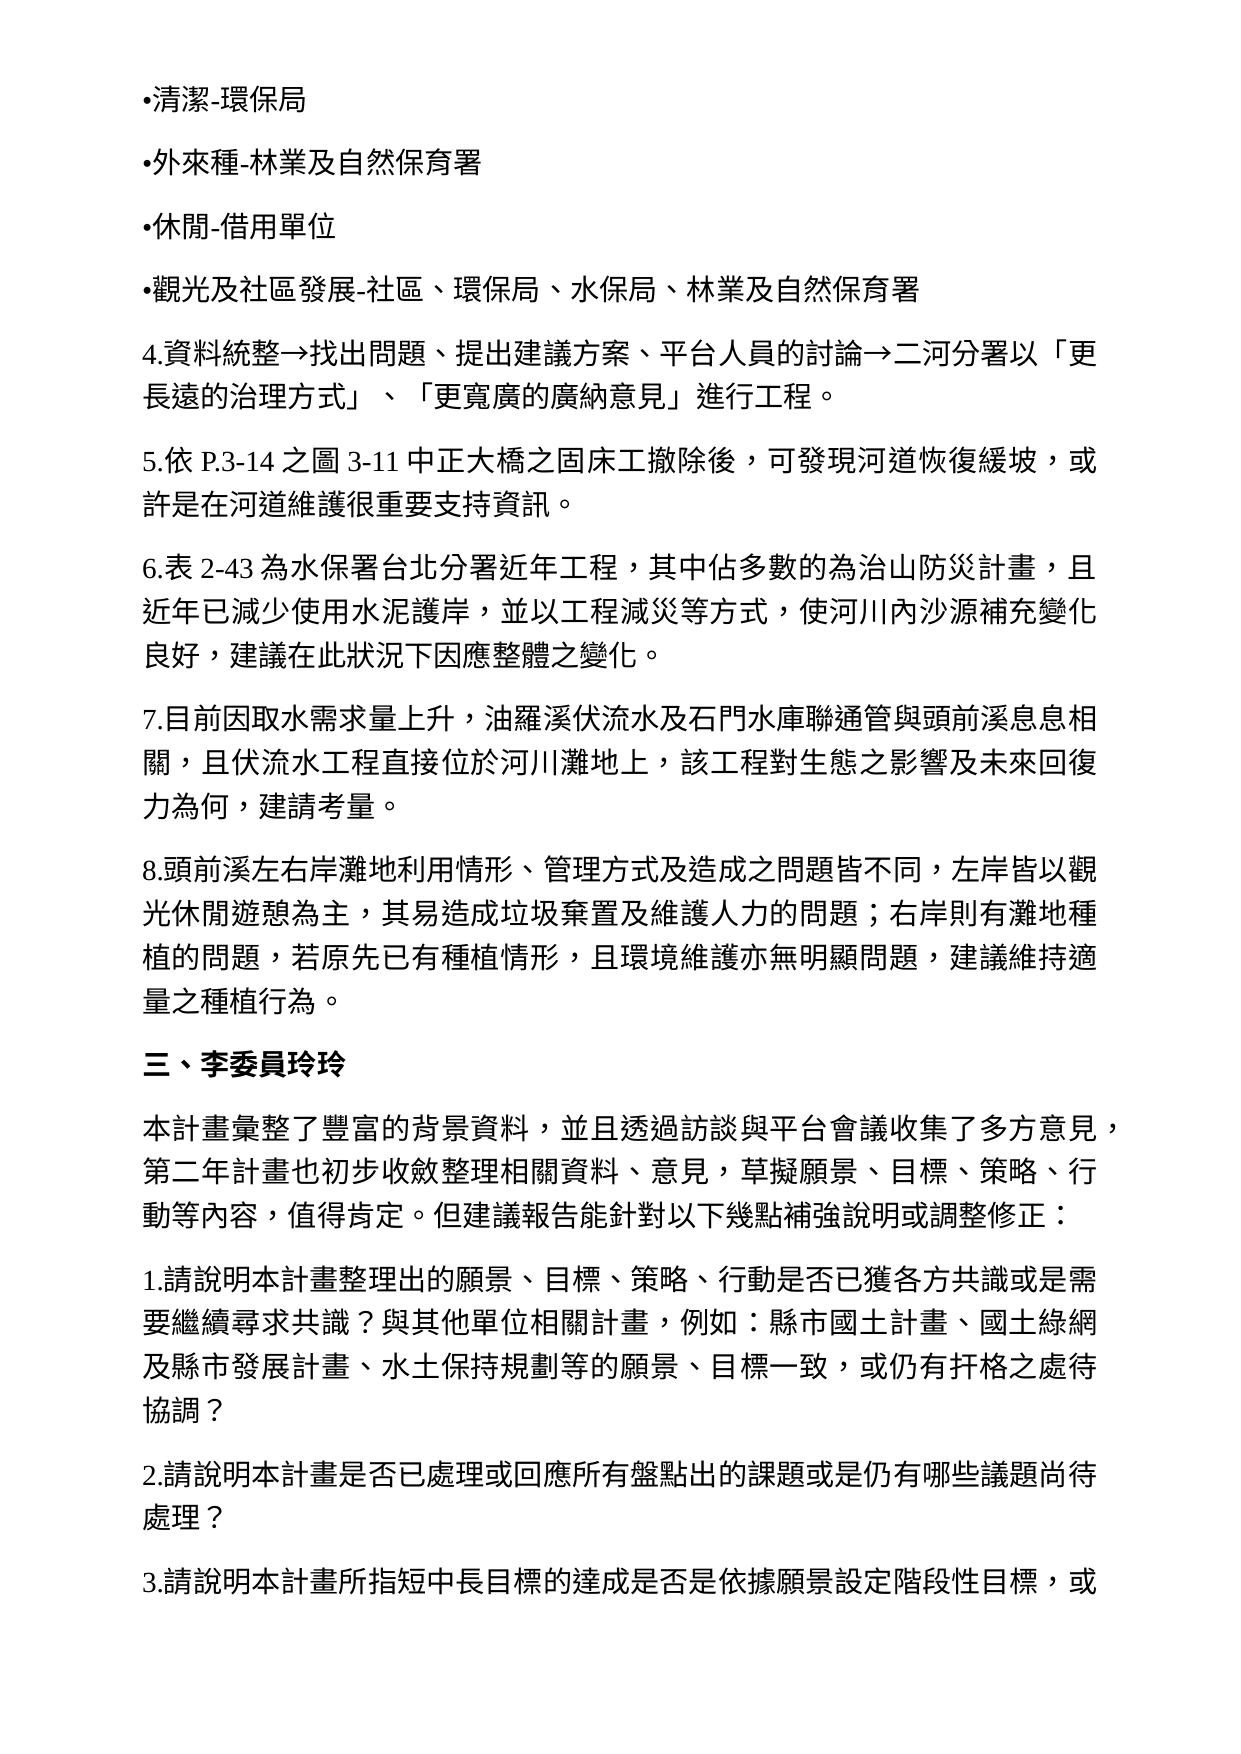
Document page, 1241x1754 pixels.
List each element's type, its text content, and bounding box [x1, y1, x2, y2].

text 三、李委員玲玲 [142, 1041, 1098, 1084]
text 8.頭前溪左右岸灘地利用情形、管理方式及造成之問題皆不同，左岸皆以觀光休閒遊憩為主，其易造成垃圾棄置及維護人力的問題；右岸則有灘地種植的問題，若原先已有種植情形，且環境維護亦無明顯問題，建議維持適量之種植行為。 [142, 846, 1098, 1021]
text •觀光及社區發展-社區、環保局、水保局、林業及自然保育署 [142, 266, 1098, 309]
text 5.依P.3-14之圖3-11中正大橋之固床工撤除後，可發現河道恢復緩坡，或許是在河道維護很重要支持資訊。 [142, 436, 1098, 524]
text •休閒-借用單位 [142, 202, 1098, 246]
text 6.表2-43為水保署台北分署近年工程，其中佔多數的為治山防災計畫，且近年已減少使用水泥護岸，並以工程減災等方式，使河川內沙源補充變化良好，建議在此狀況下因應整體之變化。 [142, 544, 1098, 675]
text 1.請說明本計畫整理出的願景、目標、策略、行動是否已獲各方共識或是需要繼續尋求共識？與其他單位相關計畫，例如：縣市國土計畫、國土綠網及縣市發展計畫、水土保持規劃等的願景、目標一致，或仍有扞格之處待協調？ [142, 1255, 1098, 1430]
text 3.請說明本計畫所指短中長目標的達成是否是依據願景設定階段性目標，或 [142, 1557, 1098, 1601]
text •清潔-環保局 [142, 75, 1098, 119]
text •外來種-林業及自然保育署 [142, 138, 1098, 182]
text 7.目前因取水需求量上升，油羅溪伏流水及石門水庫聯通管與頭前溪息息相關，且伏流水工程直接位於河川灘地上，該工程對生態之影響及未來回復力為何，建請考量。 [142, 695, 1098, 826]
text 4.資料統整→找出問題、提出建議方案、平台人員的討論→二河分署以「更長遠的治理方式」、「更寬廣的廣納意見」進行工程。 [142, 329, 1098, 417]
text 2.請說明本計畫是否已處理或回應所有盤點出的課題或是仍有哪些議題尚待處理？ [142, 1450, 1098, 1537]
text 本計畫彙整了豐富的背景資料，並且透過訪談與平台會議收集了多方意見，第二年計畫也初步收斂整理相關資料、意見，草擬願景、目標、策略、行動等內容，值得肯定。但建議報告能針對以下幾點補強說明或調整修正： [142, 1104, 1098, 1235]
